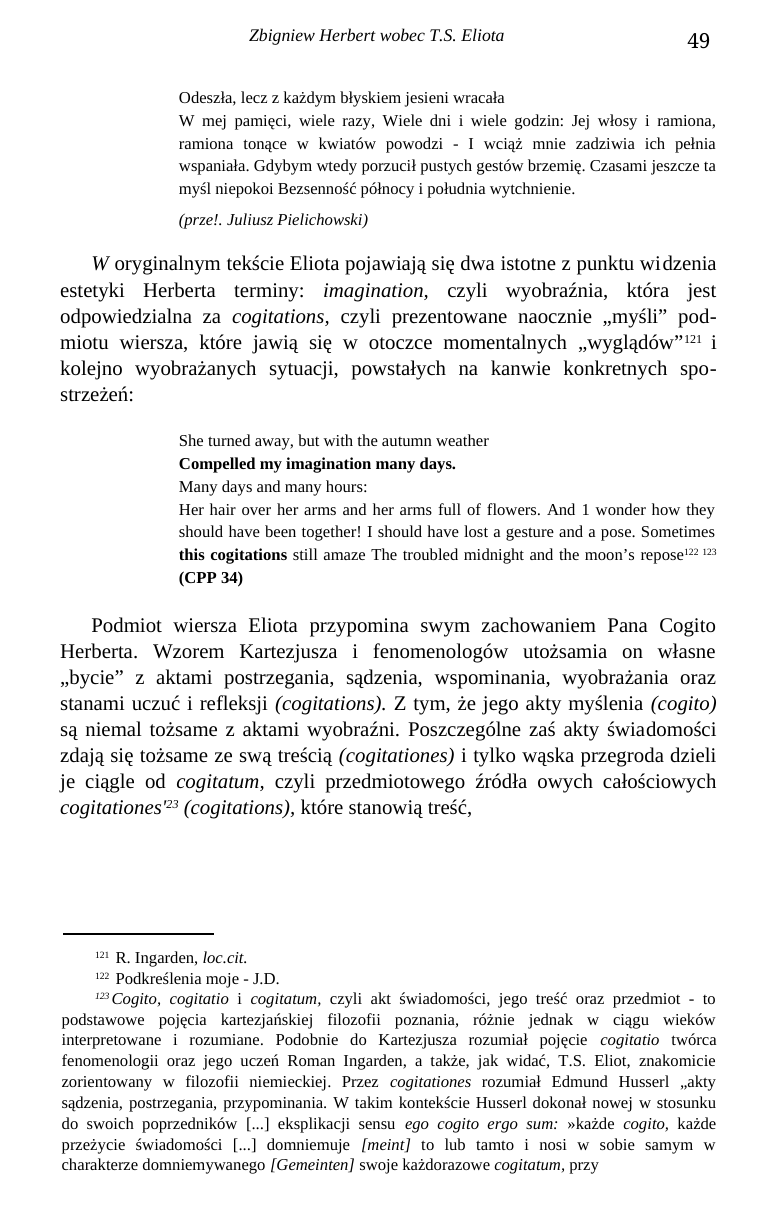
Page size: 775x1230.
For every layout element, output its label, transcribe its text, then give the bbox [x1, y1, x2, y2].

text 49 [687, 26, 714, 54]
text Her hair over her arms and her arms full of flowers. And 1 wonder how they should have been together! I should have lost a gesture and a pose. Sometimes this cogitations still amaze The troubled midnight and the moon’s repose122 123 (CPP 34) [179, 499, 716, 587]
text W mej pamięci, wiele razy, Wiele dni i wiele godzin: Jej włosy i ramiona, ramiona tonące w kwiatów powodzi - I wciąż mnie zadziwia ich pełnia wspaniała. Gdybym wtedy porzucił pustych gestów brzemię. Czasami jeszcze ta myśl niepokoi Bezsenność północy i południa wytchnienie. [179, 111, 716, 198]
text 121 R. Ingarden, loc.cit. [61, 947, 716, 967]
text Compelled my imagination many days. [179, 454, 716, 473]
text She turned away, but with the autumn weather [179, 431, 716, 450]
text Odeszła, lecz z każdym błyskiem jesieni wracała [179, 88, 716, 107]
text 122 Podkreślenia moje - J.D. [61, 968, 716, 988]
text Many days and many hours: [179, 477, 716, 496]
text Podmiot wiersza Eliota przypomina swym zachowaniem Pana Cogito Herberta. Wzorem Kartezjusza i fenomenologów utożsamia on własne „bycie” z aktami postrzegania, sądzenia, wspominania, wyobrażania oraz stanami uczuć i refleksji (cogitations). Z tym, że jego akty myślenia (co­gito) są niemal tożsame z aktami wyobraźni. Poszczególne zaś akty świa­domości zdają się tożsame ze swą treścią (cogitationes) i tylko wąska przegroda dzieli je ciągle od cogitatum, czyli przedmiotowego źródła owych całościowych cogitationes'23 (cogitations), które stanowią treść, [60, 613, 716, 819]
text W oryginalnym tekście Eliota pojawiają się dwa istotne z punktu wi­dzenia estetyki Herberta terminy: imagination, czyli wyobraźnia, która jest odpowiedzialna za cogitations, czyli prezentowane naocznie „myśli” pod­miotu wiersza, które jawią się w otoczce momentalnych „wyglądów”121 i kolejno wyobrażanych sytuacji, powstałych na kanwie konkretnych spo­strzeżeń: [60, 251, 716, 406]
text 123 Cogito, cogitatio i cogitatum, czyli akt świadomości, jego treść oraz przedmiot - to podstawowe pojęcia kartezjańskiej filozofii poznania, różnie jednak w ciągu wieków interpretowane i rozumiane. Podobnie do Kartezjusza rozumiał pojęcie cogitatio twórca fenomenologii oraz jego uczeń Roman Ingarden, a także, jak widać, T.S. Eliot, znakomicie zorientowany w filozofii niemieckiej. Przez cogitationes rozumiał Edmund Husserl „akty sądzenia, postrzegania, przypominania. W takim kontekście Husserl dokonał nowej w stosunku do swoich poprzedników [...] eksplikacji sensu ego cogito ergo sum: »każde cogito, każde przeżycie świadomości [...] domniemuje [meint] to lub tamto i nosi w sobie samym w charakterze domniemywanego [Gemeinten] swoje każdorazowe cogitatum, przy [61, 988, 716, 1174]
text Zbigniew Herbert wobec T.S. Eliota [249, 25, 525, 45]
text (prze!. Juliusz Pielichowski) [179, 210, 716, 229]
